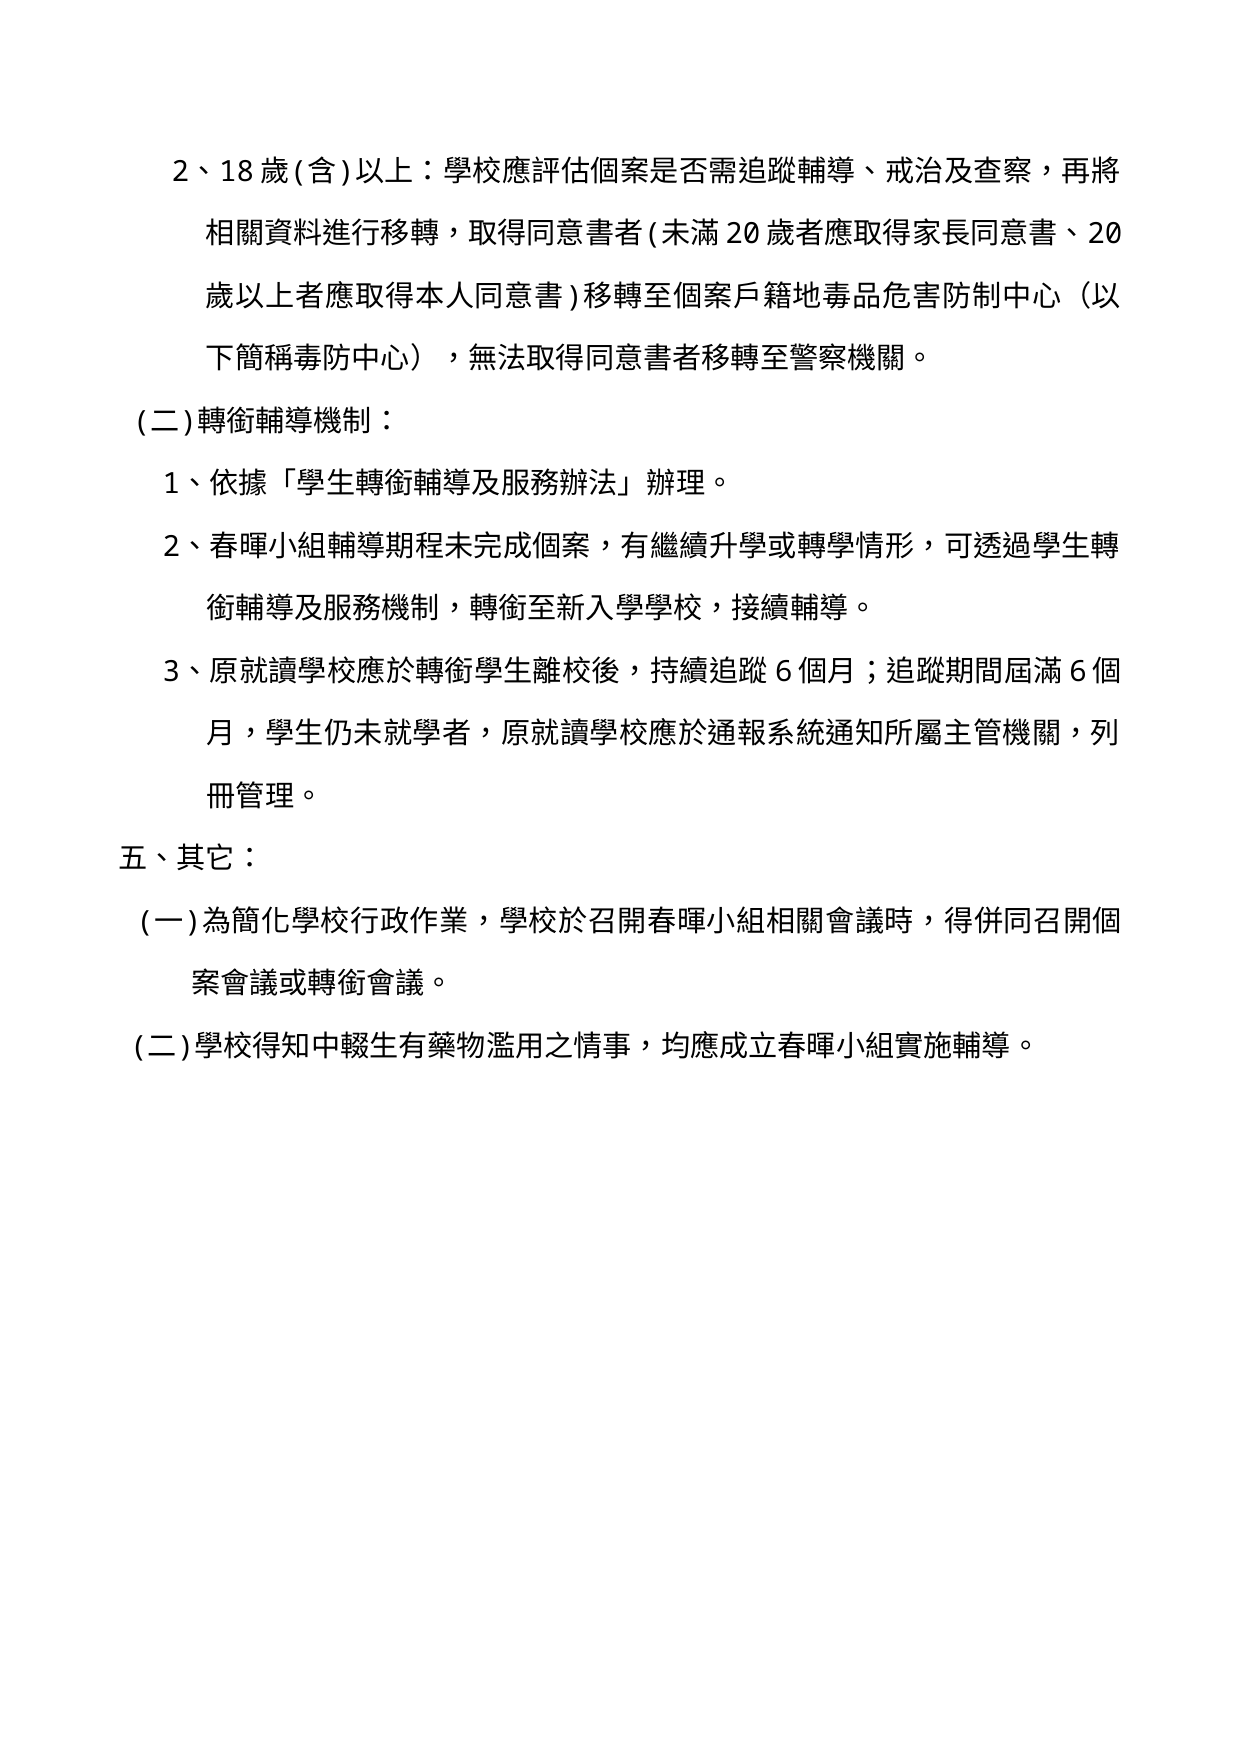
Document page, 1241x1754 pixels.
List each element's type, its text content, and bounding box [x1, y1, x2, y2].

text (二)學校得知中輟生有藥物濫用之情事，均應成立春暉小組實施輔導。 [130, 1002, 1122, 1064]
text (一)為簡化學校行政作業，學校於召開春暉小組相關會議時，得併同召開個案會議或轉銜會議。 [118, 877, 1122, 1002]
text 2、18歲(含)以上：學校應評估個案是否需追蹤輔導、戒治及查察，再將相關資料進行移轉，取得同意書者(未滿20歲者應取得家長同意書、20歲以上者應取得本人同意書)移轉至個案戶籍地毒品危害防制中心（以下簡稱毒防中心），無法取得同意書者移轉至警察機關。 [118, 127, 1122, 377]
text (二)轉銜輔導機制： [118, 377, 1122, 439]
text 3、原就讀學校應於轉銜學生離校後，持續追蹤6個月；追蹤期間屆滿6個月，學生仍未就學者，原就讀學校應於通報系統通知所屬主管機關，列冊管理。 [162, 627, 1122, 814]
text 五、其它： [118, 814, 1122, 877]
text 1、依據「學生轉銜輔導及服務辦法」辦理。 [162, 439, 1122, 502]
text 2、春暉小組輔導期程未完成個案，有繼續升學或轉學情形，可透過學生轉銜輔導及服務機制，轉銜至新入學學校，接續輔導。 [162, 502, 1122, 627]
